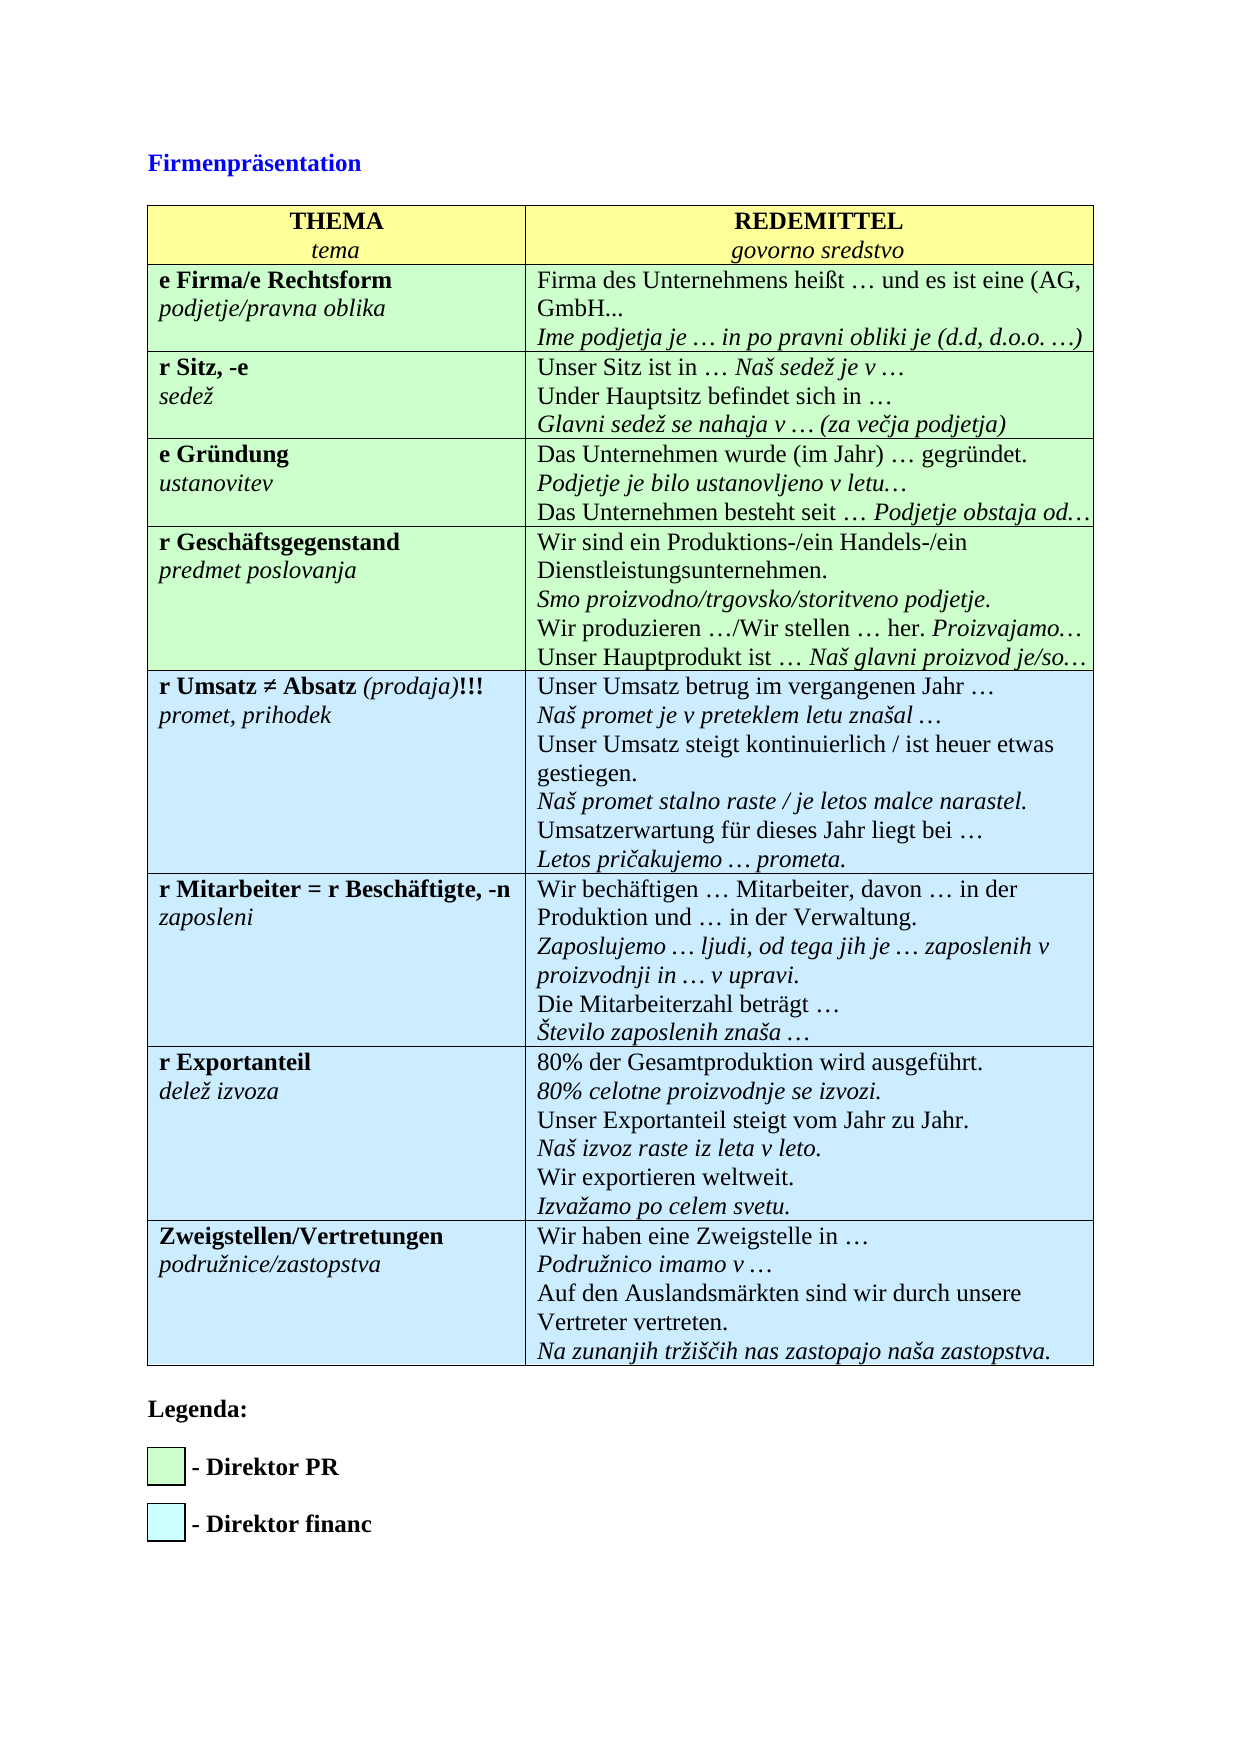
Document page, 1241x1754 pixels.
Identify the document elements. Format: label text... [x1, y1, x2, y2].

table_cell Firma des Unternehmens heißt … und es ist eine (AG, GmbH... Ime podjetja je … in po pravni obliki je (d.d, d.o.o. …) [526, 265, 1093, 351]
table_cell Wir bechäftigen … Mitarbeiter, davon … in der Produktion und … in der Verwaltung. Zaposlujemo … ljudi, od tega jih je … zaposlenih v proizvodnji in … v upravi. Die Mitarbeiterzahl beträgt … Število zaposlenih znaša … [526, 874, 1093, 1046]
table_cell r Geschäftsgegenstand predmet poslovanja [148, 527, 525, 670]
table_cell Wir sind ein Produktions-/ein Handels-/ein Dienstleistungsunternehmen. Smo proizvodno/trgovsko/storitveno podjetje. Wir produzieren …/Wir stellen … her. Proizvajamo… Unser Hauptprodukt ist … Naš glavni proizvod je/so… [526, 527, 1093, 670]
table_cell r Mitarbeiter = r Beschäftigte, -n zaposleni [148, 874, 525, 1046]
text Legenda: [148, 1394, 1093, 1423]
table_cell Zweigstellen/Vertretungen podružnice/zastopstva [148, 1221, 525, 1364]
text - Direktor PR [186, 1452, 1093, 1481]
table_header REDEMITTEL govorno sredstvo [526, 206, 1093, 264]
table_cell e Firma/e Rechtsform podjetje/pravna oblika [148, 265, 525, 351]
table_cell Unser Umsatz betrug im vergangenen Jahr … Naš promet je v preteklem letu znašal … Unser Umsatz steigt kontinuierlich / ist heuer etwas gestiegen. Naš promet stalno raste / je letos malce narastel. Umsatzerwartung für dieses Jahr liegt bei … Letos pričakujemo … prometa. [526, 671, 1093, 873]
table_cell e Gründung ustanovitev [148, 439, 525, 526]
table_cell r Sitz, -e sedež [148, 352, 525, 438]
table_cell Wir haben eine Zweigstelle in … Podružnico imamo v … Auf den Auslandsmärkten sind wir durch unsere Vertreter vertreten. Na zunanjih tržiščih nas zastopajo naša zastopstva. [526, 1221, 1093, 1364]
table_cell Unser Sitz ist in … Naš sedež je v … Under Hauptsitz befindet sich in … Glavni sedež se nahaja v … (za večja podjetja) [526, 352, 1093, 438]
table_cell r Umsatz ≠ Absatz (prodaja)!!! promet, prihodek [148, 671, 525, 873]
text Firmenpräsentation [148, 148, 1093, 176]
table_header THEMA tema [148, 206, 525, 264]
table_cell r Exportanteil delež izvoza [148, 1047, 525, 1220]
text - Direktor financ [186, 1509, 1093, 1538]
table_cell 80% der Gesamtproduktion wird ausgeführt. 80% celotne proizvodnje se izvozi. Unser Exportanteil steigt vom Jahr zu Jahr. Naš izvoz raste iz leta v leto. Wir exportieren weltweit. Izvažamo po celem svetu. [526, 1047, 1093, 1220]
table_cell Das Unternehmen wurde (im Jahr) … gegründet. Podjetje je bilo ustanovljeno v letu… Das Unternehmen besteht seit … Podjetje obstaja od… [526, 439, 1093, 526]
